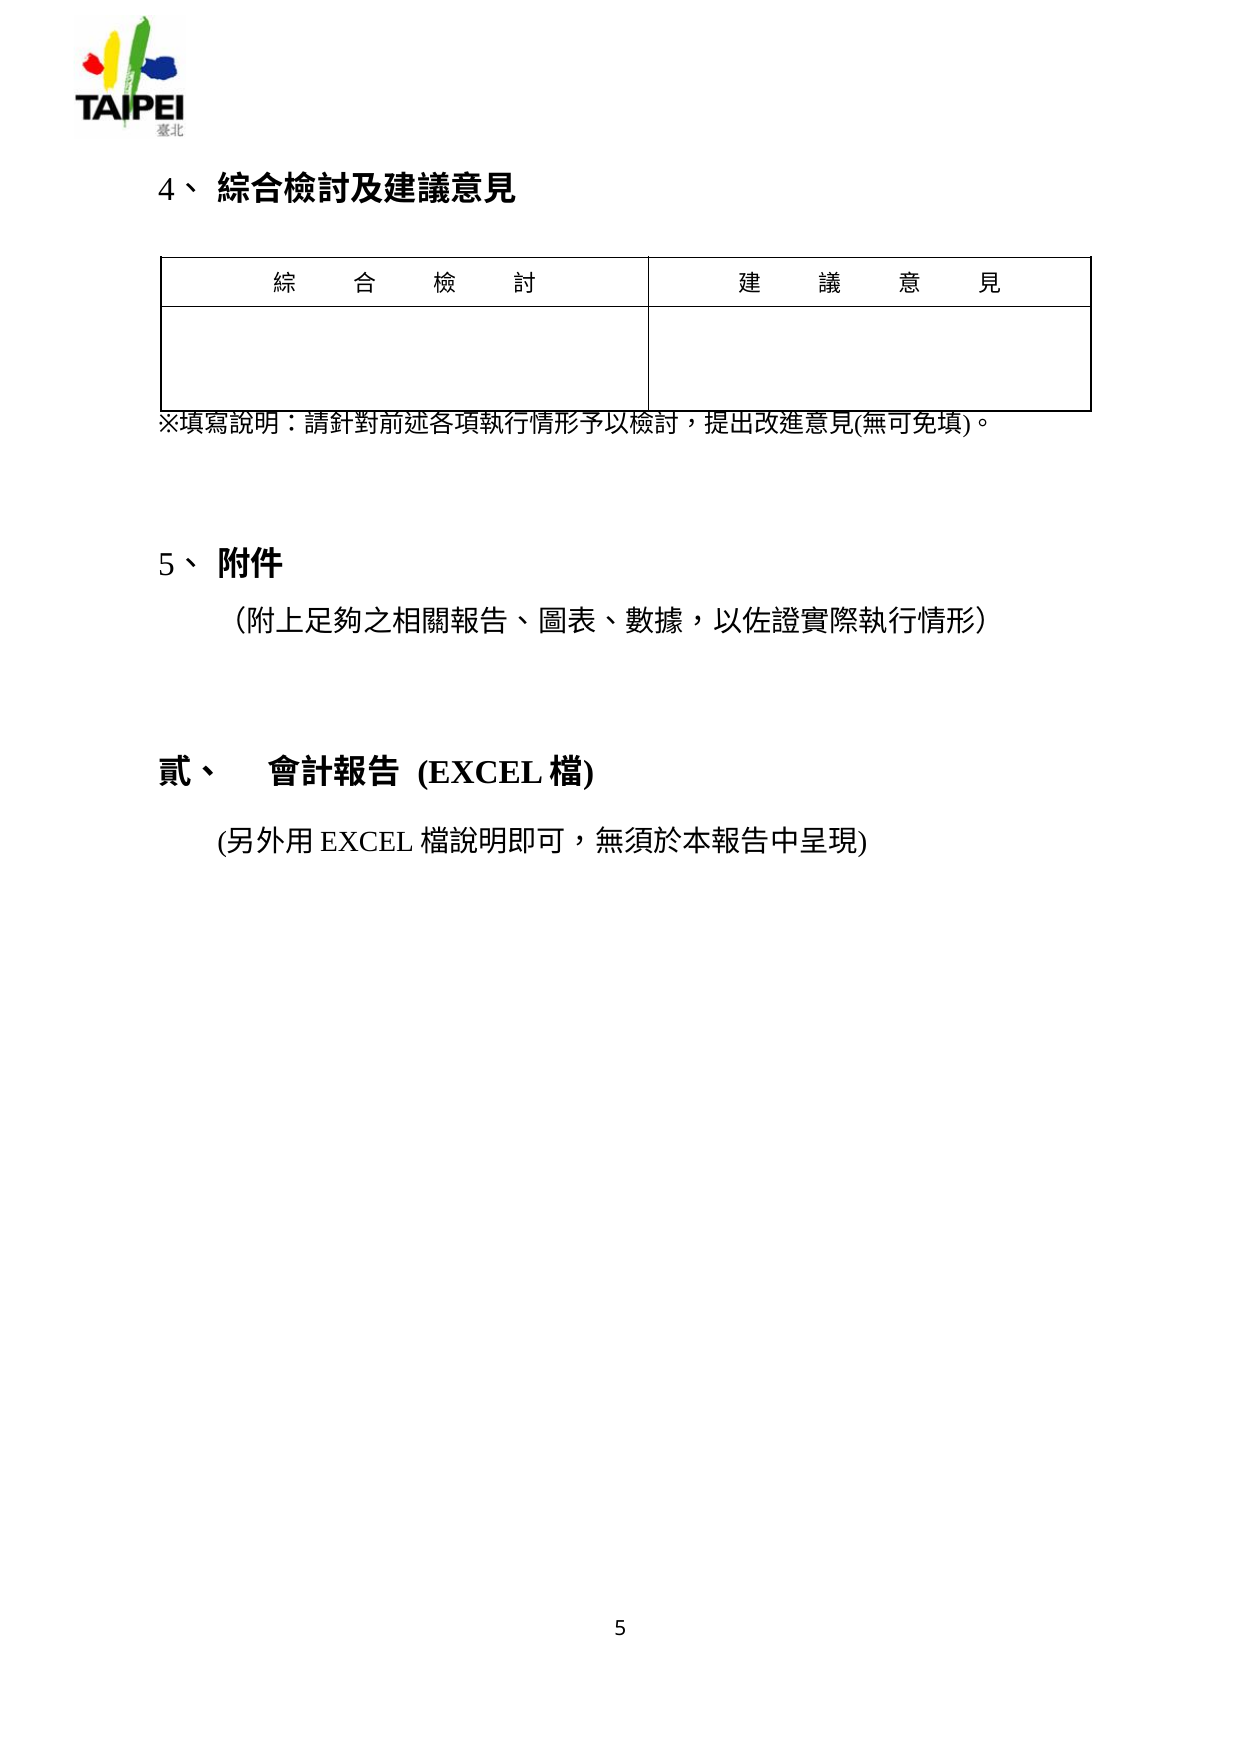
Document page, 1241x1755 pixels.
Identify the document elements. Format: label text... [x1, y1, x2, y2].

table_cell [162, 307, 648, 410]
text ※填寫說明：請針對前述各項執行情形予以檢討，提出改進意見(無可免填)。 [158, 412, 1053, 437]
list 綜合檢討及建議意見 [158, 162, 1053, 210]
text （附上足夠之相關報告、圖表、數據，以佐證實際執行情形） [217, 598, 1053, 640]
table_header 綜 合 檢 討 [162, 258, 648, 306]
list 附件 [158, 537, 1053, 585]
list 會計報告 (EXCEL檔) [158, 744, 1053, 793]
table_cell [649, 307, 1090, 410]
text (另外用EXCEL檔說明即可，無須於本報告中呈現) [217, 818, 1053, 860]
table_header 建 議 意 見 [649, 258, 1090, 306]
